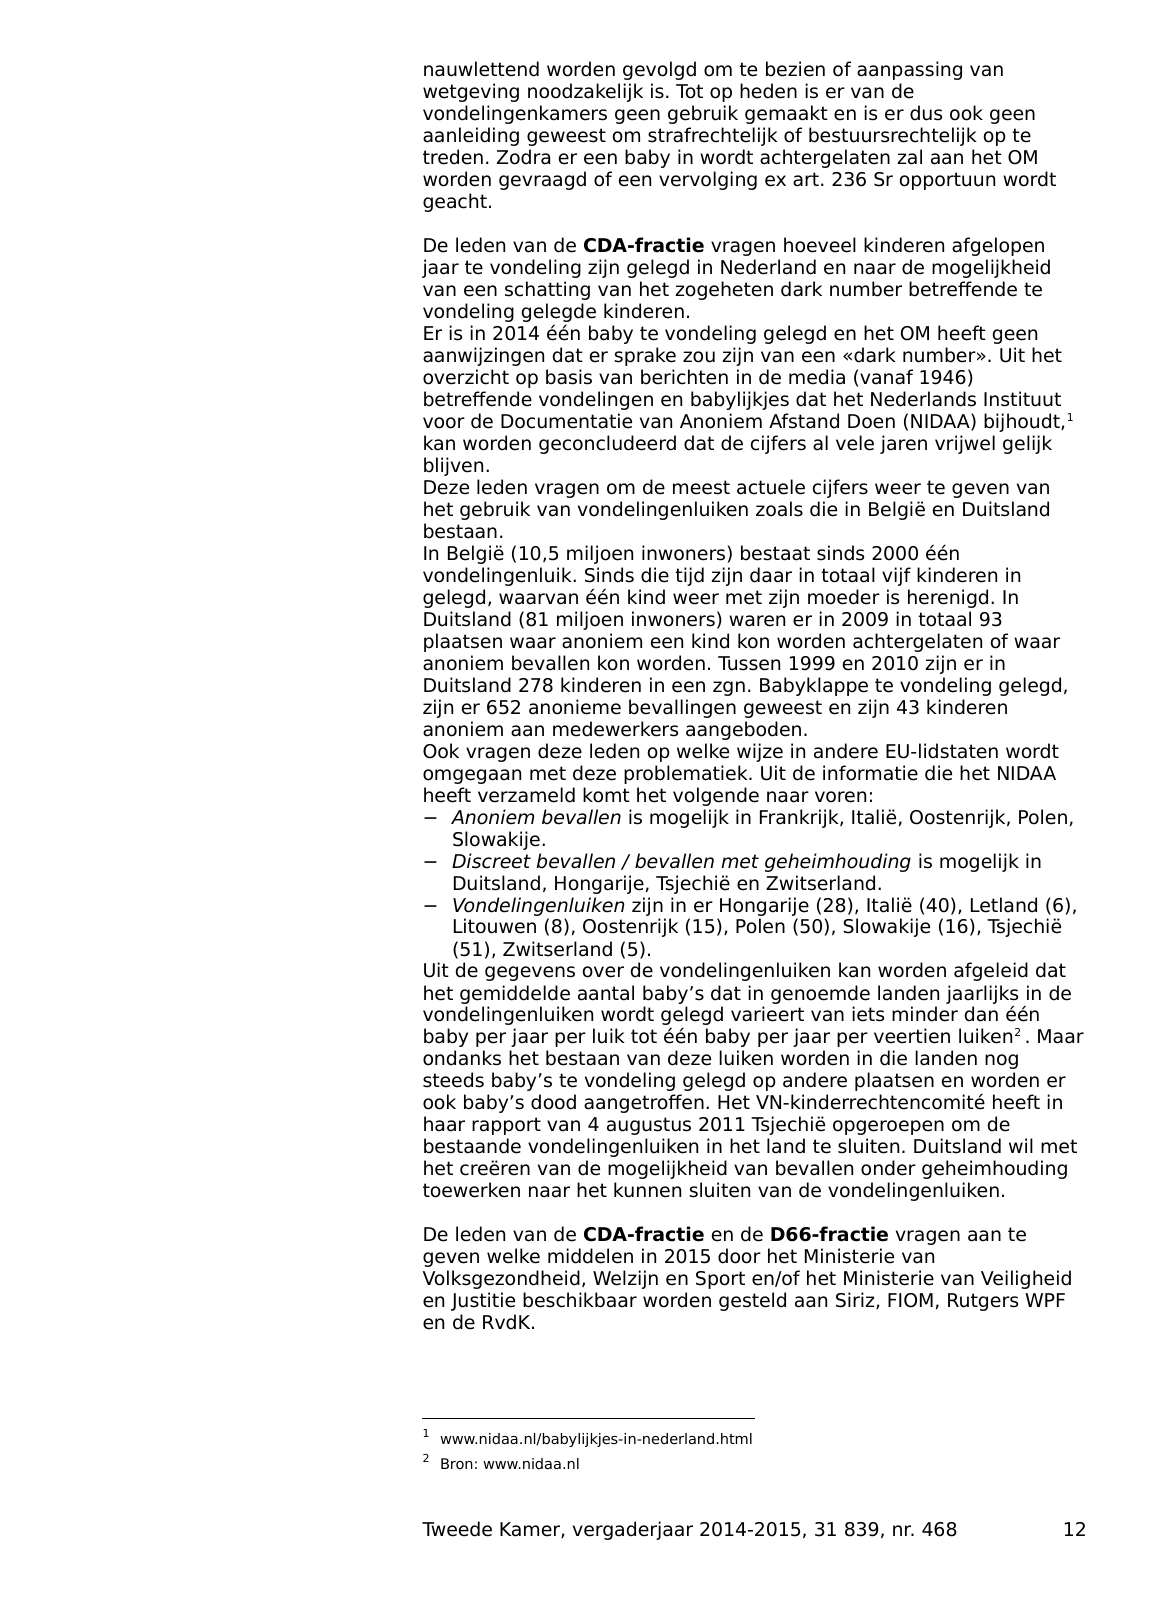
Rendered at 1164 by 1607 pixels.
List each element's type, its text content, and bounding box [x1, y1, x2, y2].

text Er is in 2014 één baby te vondeling gelegd en het OM heeft geen aanwijzingen dat er sprake zou zijn van een «dark number». Uit het overzicht op basis van berichten in de media (vanaf 1946) betreffende vondelingen en babylijkjes dat het Nederlands Instituut voor de Documentatie van Anoniem Afstand Doen (NIDAA) bijhoudt, kan worden geconcludeerd dat de cijfers al vele jaren vrijwel gelijk blijven. [422, 323, 1087, 477]
text De leden van de CDA-fractie en de D66-fractie vragen aan te geven welke middelen in 2015 door het Ministerie van Volksgezondheid, Welzijn en Sport en/of het Ministerie van Veiligheid en Justitie beschikbaar worden gesteld aan Siriz, FIOM, Rutgers WPF en de RvdK. [422, 1224, 1087, 1334]
text www.nidaa.nl/babylijkjes-in-nederland.html [422, 1427, 1087, 1449]
text In België (10,5 miljoen inwoners) bestaat sinds 2000 één vondelingenluik. Sinds die tijd zijn daar in totaal vijf kinderen in gelegd, waarvan één kind weer met zijn moeder is herenigd. In Duitsland (81 miljoen inwoners) waren er in 2009 in totaal 93 plaatsen waar anoniem een kind kon worden achtergelaten of waar anoniem bevallen kon worden. Tussen 1999 en 2010 zijn er in Duitsland 278 kinderen in een zgn. Babyklappe te vondeling gelegd, zijn er 652 anonieme bevallingen geweest en zijn 43 kinderen anoniem aan medewerkers aangeboden. [422, 543, 1087, 741]
text − Anoniem bevallen is mogelijk in Frankrijk, Italië, Oostenrijk, Polen, Slowakije. [422, 807, 1087, 851]
text − Vondelingenluiken zijn in er Hongarije (28), Italië (40), Letland (6), Litouwen (8), Oostenrijk (15), Polen (50), Slowakije (16), Tsjechië (51), Zwitserland (5). [422, 894, 1087, 960]
text − Discreet bevallen / bevallen met geheimhouding is mogelijk in Duitsland, Hongarije, Tsjechië en Zwitserland. [422, 851, 1087, 894]
text nauwlettend worden gevolgd om te bezien of aanpassing van wetgeving noodzakelijk is. Tot op heden is er van de vondelingenkamers geen gebruik gemaakt en is er dus ook geen aanleiding geweest om strafrechtelijk of bestuursrechtelijk op te treden. Zodra er een baby in wordt achtergelaten zal aan het OM worden gevraagd of een vervolging ex art. 236 Sr opportuun wordt geacht. [422, 59, 1087, 213]
text Deze leden vragen om de meest actuele cijfers weer te geven van het gebruik van vondelingenluiken zoals die in België en Duitsland bestaan. [422, 477, 1087, 543]
text Uit de gegevens over de vondelingenluiken kan worden afgeleid dat het gemiddelde aantal baby’s dat in genoemde landen jaarlijks in de vondelingenluiken wordt gelegd varieert van iets minder dan één baby per jaar per luik tot één baby per jaar per veertien luiken. Maar ondanks het bestaan van deze luiken worden in die landen nog steeds baby’s te vondeling gelegd op andere plaatsen en worden er ook baby’s dood aangetroffen. Het VN-kinderrechtencomité heeft in haar rapport van 4 augustus 2011 Tsjechië opgeroepen om de bestaande vondelingenluiken in het land te sluiten. Duitsland wil met het creëren van de mogelijkheid van bevallen onder geheimhouding toewerken naar het kunnen sluiten van de vondelingenluiken. [422, 960, 1087, 1202]
text De leden van de CDA-fractie vragen hoeveel kinderen afgelopen jaar te vondeling zijn gelegd in Nederland en naar de mogelijkheid van een schatting van het zogeheten dark number betreffende te vondeling gelegde kinderen. [422, 235, 1087, 323]
text Ook vragen deze leden op welke wijze in andere EU-lidstaten wordt omgegaan met deze problematiek. Uit de informatie die het NIDAA heeft verzameld komt het volgende naar voren: [422, 741, 1087, 807]
text Bron: www.nidaa.nl [422, 1452, 1087, 1474]
